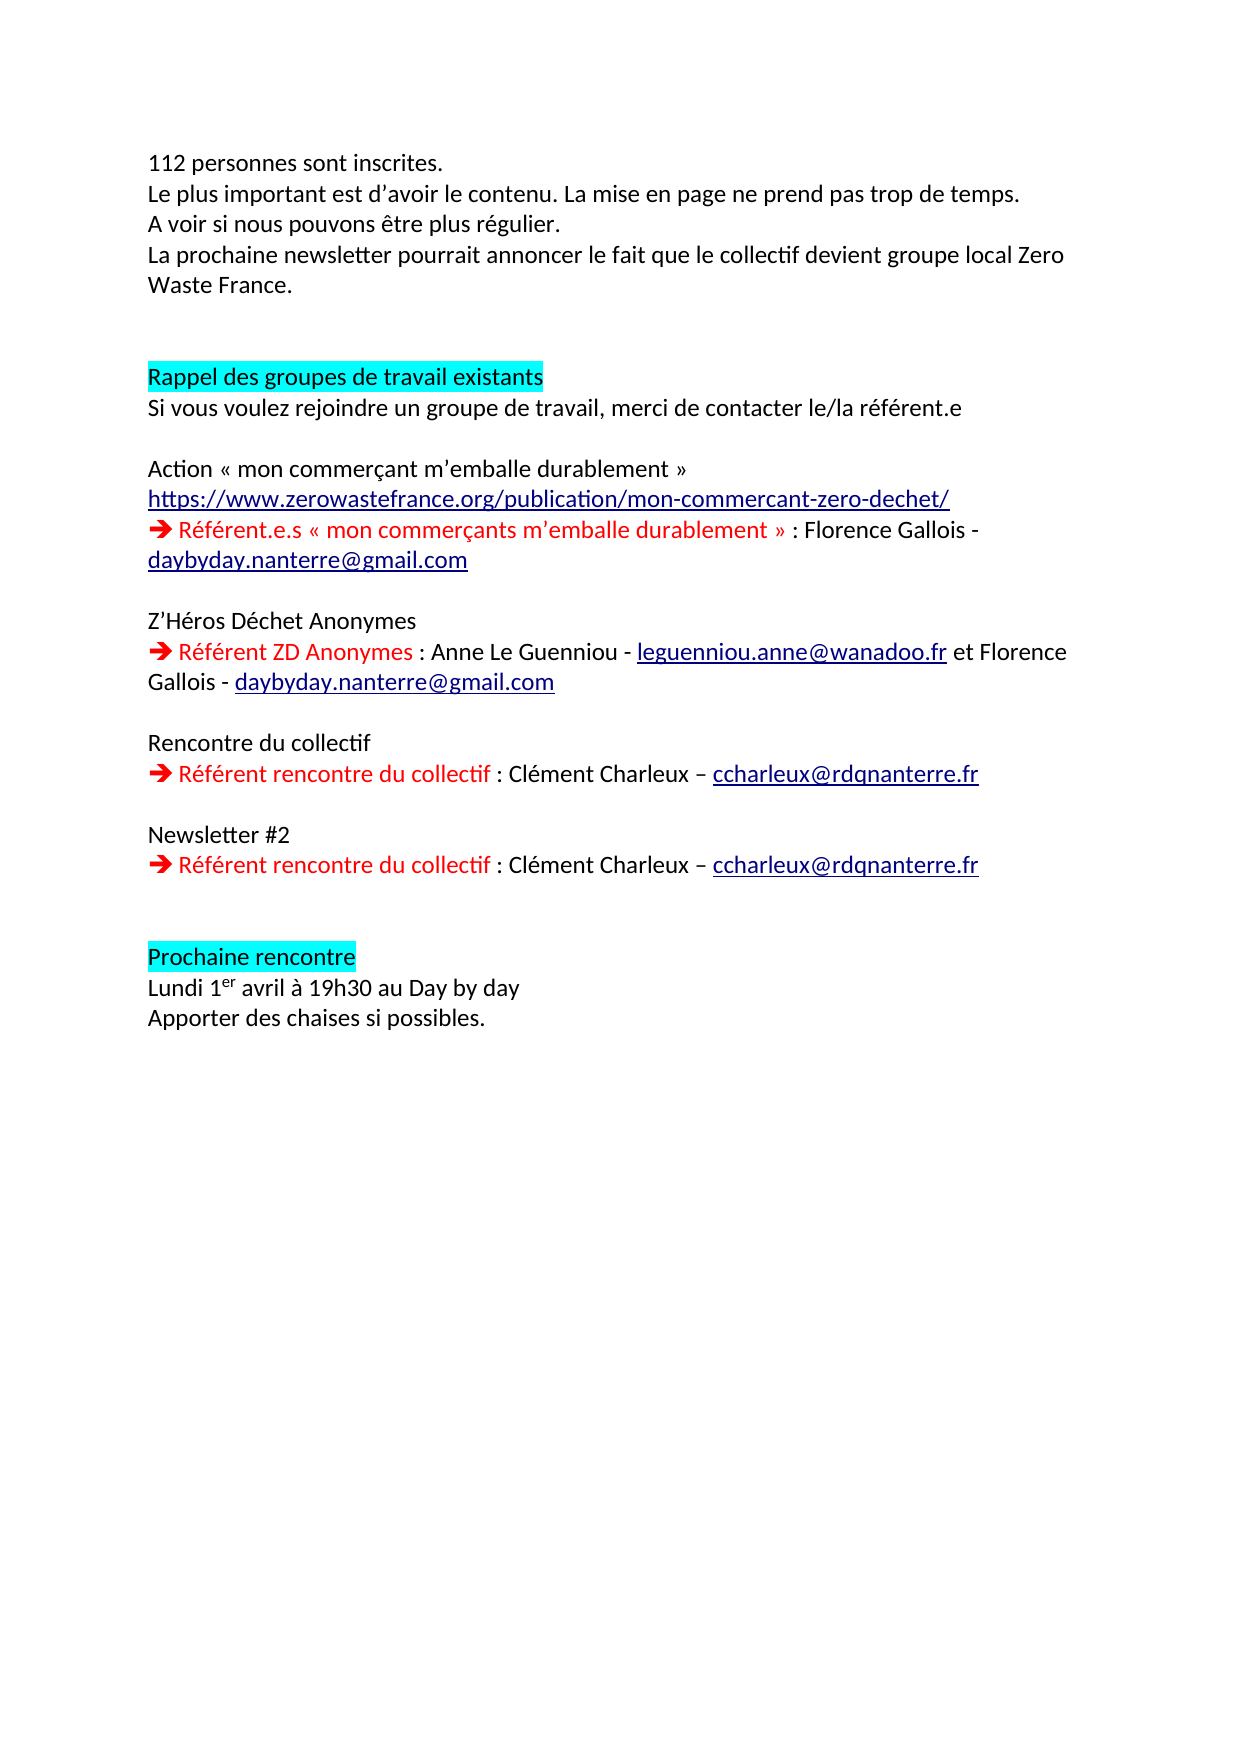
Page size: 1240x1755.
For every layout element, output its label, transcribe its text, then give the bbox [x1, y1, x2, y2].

text Z’Héros Déchet Anonymes [148, 605, 1092, 636]
text Rappel des groupes de travail existants [148, 361, 1092, 392]
text https://www.zerowastefrance.org/publication/mon-commercant-zero-dechet/ [148, 483, 1092, 514]
text Lundi 1er avril à 19h30 au Day by day [148, 972, 1092, 1002]
text Newsletter #2 [148, 819, 1092, 849]
text  Référent rencontre du collectif : Clément Charleux – ccharleux@rdqnanterre.fr [148, 758, 1092, 788]
text  Référent.e.s « mon commerçants m’emballe durablement » : Florence Gallois - daybyday.nanterre@gmail.com [148, 514, 1092, 575]
text Action « mon commerçant m’emballe durablement » [148, 453, 1092, 483]
text Si vous voulez rejoindre un groupe de travail, merci de contacter le/la référent.e [148, 392, 1092, 422]
text Prochaine rencontre [148, 941, 1092, 972]
text 112 personnes sont inscrites. Le plus important est d’avoir le contenu. La mise en page ne prend pas trop de temps. [148, 148, 1092, 209]
text Rencontre du collectif [148, 727, 1092, 758]
text  Référent ZD Anonymes : Anne Le Guenniou - leguenniou.anne@wanadoo.fr et Florence Gallois - daybyday.nanterre@gmail.com [148, 636, 1092, 697]
text Apporter des chaises si possibles. [148, 1002, 1092, 1033]
text  Référent rencontre du collectif : Clément Charleux – ccharleux@rdqnanterre.fr [148, 849, 1092, 880]
text La prochaine newsletter pourrait annoncer le fait que le collectif devient groupe local Zero Waste France. [148, 239, 1092, 300]
text A voir si nous pouvons être plus régulier. [148, 209, 1092, 239]
